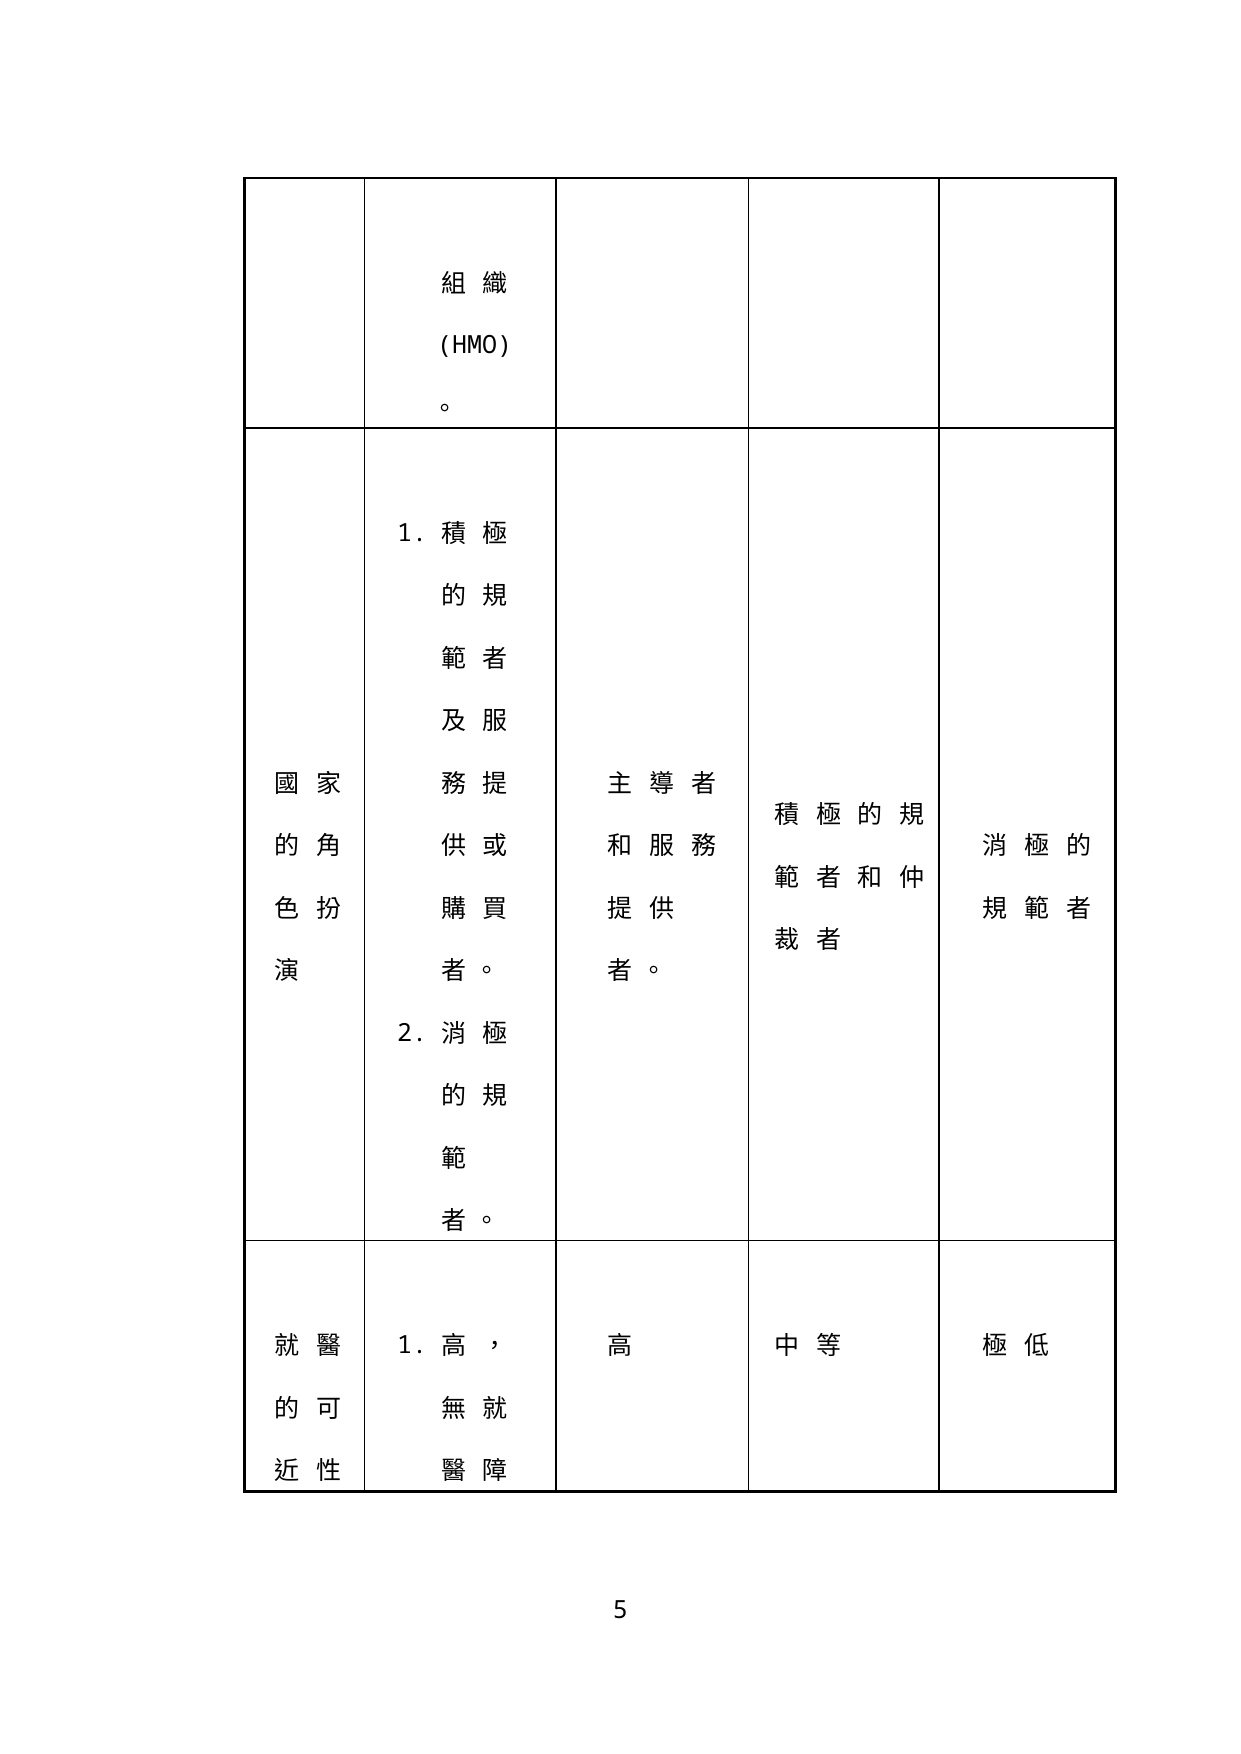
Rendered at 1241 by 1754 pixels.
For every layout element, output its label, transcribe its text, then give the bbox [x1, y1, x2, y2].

table_cell [749, 179, 938, 427]
table_cell 就醫的可近性 [246, 1241, 364, 1490]
table_cell 國家的角色扮演 [246, 429, 364, 1240]
table_cell [246, 179, 364, 427]
table_cell 高 [557, 1241, 748, 1490]
table_cell [557, 179, 748, 427]
table_cell 積極的規範者和仲裁者 [749, 429, 938, 1240]
table_cell 中等 [749, 1241, 938, 1490]
table_cell 1.積極的規範者及服務提供或購買者。 2.消極的規範者。 [365, 429, 555, 1240]
table_cell [940, 179, 1114, 427]
table_cell 主導者和服務提供者。 [557, 429, 748, 1240]
table_cell 極低 [940, 1241, 1114, 1490]
table_cell 組織(HMO)。 [365, 179, 555, 427]
table_cell 消極的規範者 [940, 429, 1114, 1240]
table_cell 1.高，無就醫障 [365, 1241, 555, 1490]
